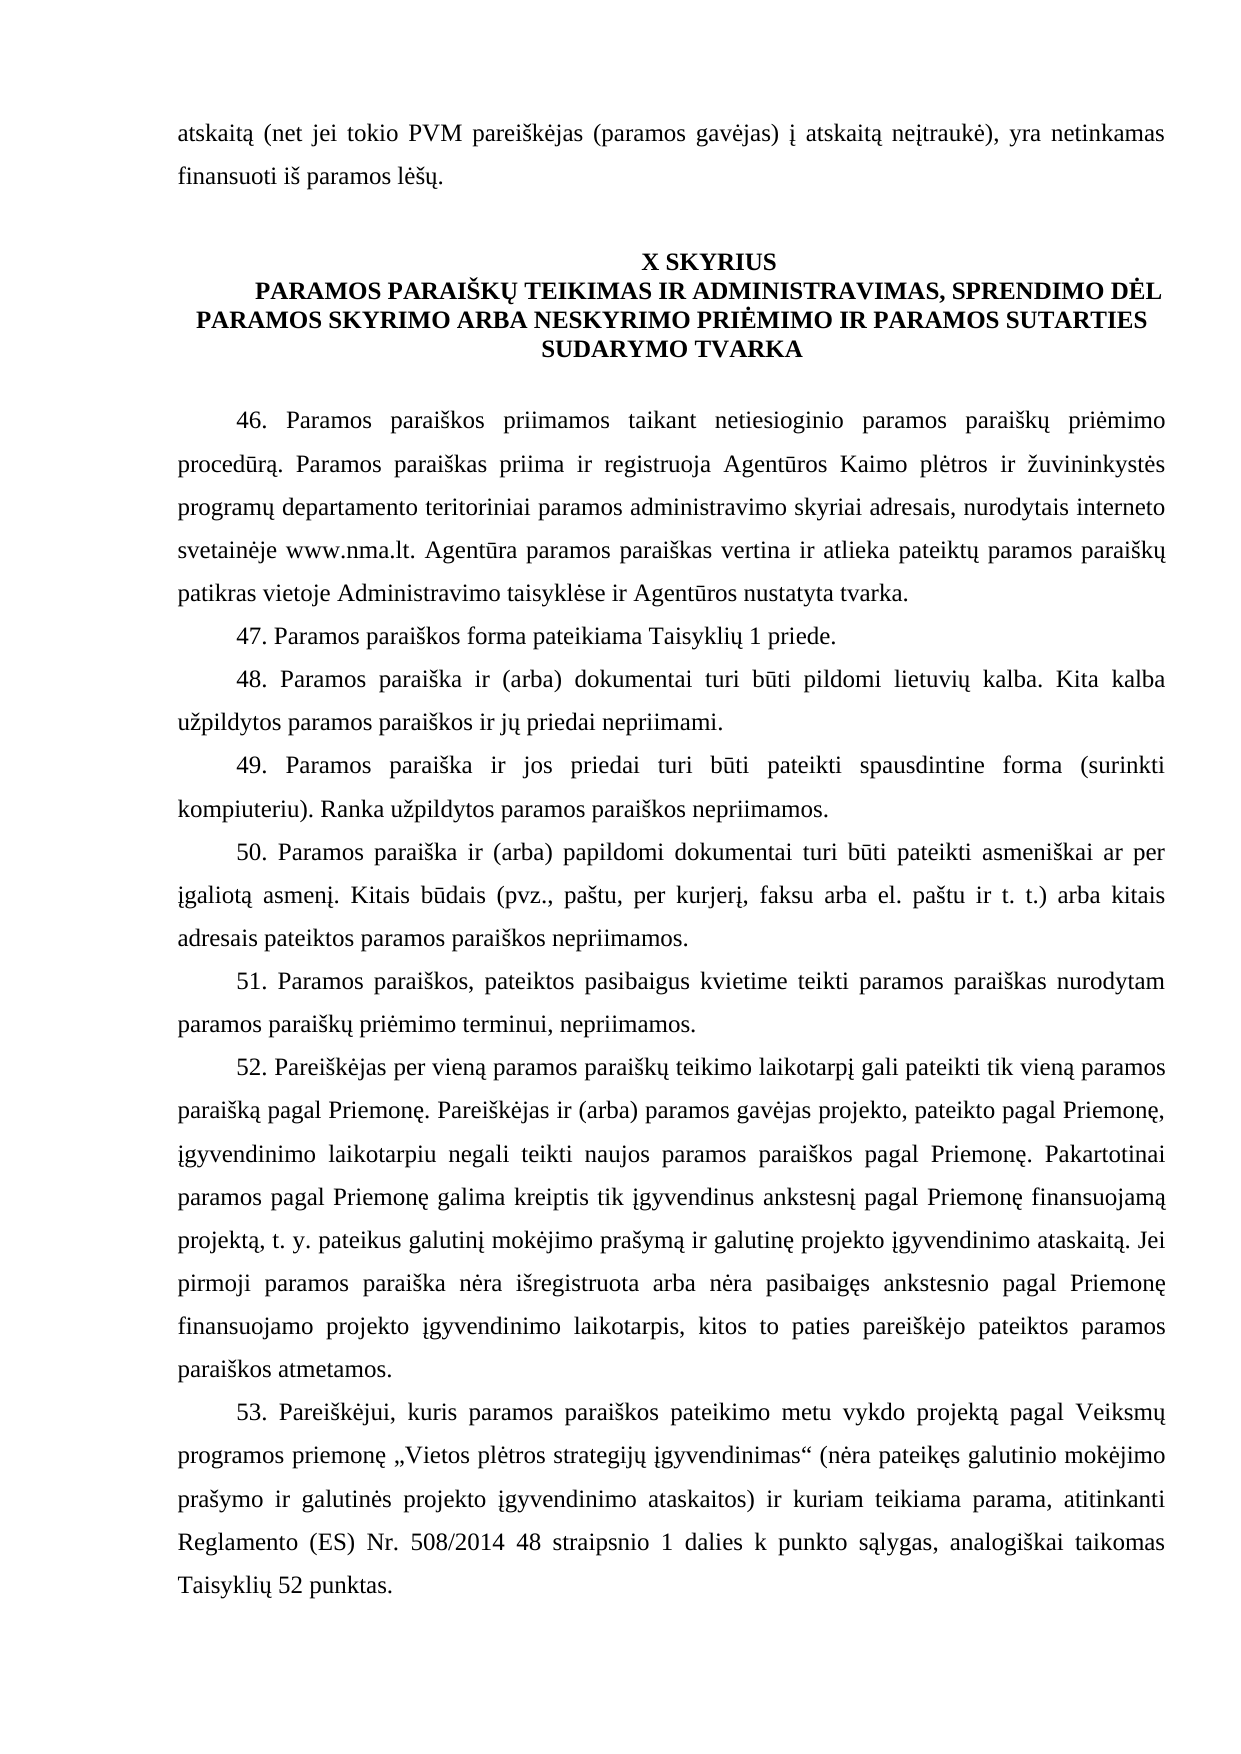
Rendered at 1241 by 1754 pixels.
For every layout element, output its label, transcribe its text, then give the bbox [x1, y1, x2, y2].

text atskaitą (net jei tokio PVM pareiškėjas (paramos gavėjas) į atskaitą neįtraukė), yra netinkamas finansuoti iš paramos lėšų. [177, 118, 1167, 190]
text 47. Paramos paraiškos forma pateikiama Taisyklių 1 priede. [177, 621, 1167, 650]
text 52. Pareiškėjas per vieną paramos paraiškų teikimo laikotarpį gali pateikti tik vieną paramos paraišką pagal Priemonę. Pareiškėjas ir (arba) paramos gavėjas projekto, pateikto pagal Priemonę, įgyvendinimo laikotarpiu negali teikti naujos paramos paraiškos pagal Priemonę. Pakartotinai paramos pagal Priemonę galima kreiptis tik įgyvendinus ankstesnį pagal Priemonę finansuojamą projektą, t. y. pateikus galutinį mokėjimo prašymą ir galutinę projekto įgyvendinimo ataskaitą. Jei pirmoji paramos paraiška nėra išregistruota arba nėra pasibaigęs ankstesnio pagal Priemonę finansuojamo projekto įgyvendinimo laikotarpis, kitos to paties pareiškėjo pateiktos paramos paraiškos atmetamos. [177, 1052, 1167, 1383]
text X SKYRIUS [177, 247, 1167, 276]
text 51. Paramos paraiškos, pateiktos pasibaigus kvietime teikti paramos paraiškas nurodytam paramos paraiškų priėmimo terminui, nepriimamos. [177, 966, 1167, 1038]
text 49. Paramos paraiška ir jos priedai turi būti pateikti spausdintine forma (surinkti kompiuteriu). Ranka užpildytos paramos paraiškos nepriimamos. [177, 751, 1167, 822]
text PARAMOS PARAIŠKŲ TEIKIMAS IR ADMINISTRAVIMAS, SPRENDIMO DĖL PARAMOS SKYRIMO ARBA NESKYRIMO PRIĖMIMO IR PARAMOS SUTARTIES SUDARYMO TVARKA [177, 276, 1167, 362]
text 46. Paramos paraiškos priimamos taikant netiesioginio paramos paraiškų priėmimo procedūrą. Paramos paraiškas priima ir registruoja Agentūros Kaimo plėtros ir žuvininkystės programų departamento teritoriniai paramos administravimo skyriai adresais, nurodytais interneto svetainėje www.nma.lt. Agentūra paramos paraiškas vertina ir atlieka pateiktų paramos paraiškų patikras vietoje Administravimo taisyklėse ir Agentūros nustatyta tvarka. [177, 406, 1167, 607]
text 53. Pareiškėjui, kuris paramos paraiškos pateikimo metu vykdo projektą pagal Veiksmų programos priemonę „Vietos plėtros strategijų įgyvendinimas“ (nėra pateikęs galutinio mokėjimo prašymo ir galutinės projekto įgyvendinimo ataskaitos) ir kuriam teikiama parama, atitinkanti Reglamento (ES) Nr. 508/2014 48 straipsnio 1 dalies k punkto sąlygas, analogiškai taikomas Taisyklių 52 punktas. [177, 1397, 1167, 1599]
text 50. Paramos paraiška ir (arba) papildomi dokumentai turi būti pateikti asmeniškai ar per įgaliotą asmenį. Kitais būdais (pvz., paštu, per kurjerį, faksu arba el. paštu ir t. t.) arba kitais adresais pateiktos paramos paraiškos nepriimamos. [177, 837, 1167, 952]
text 48. Paramos paraiška ir (arba) dokumentai turi būti pildomi lietuvių kalba. Kita kalba užpildytos paramos paraiškos ir jų priedai nepriimami. [177, 664, 1167, 736]
